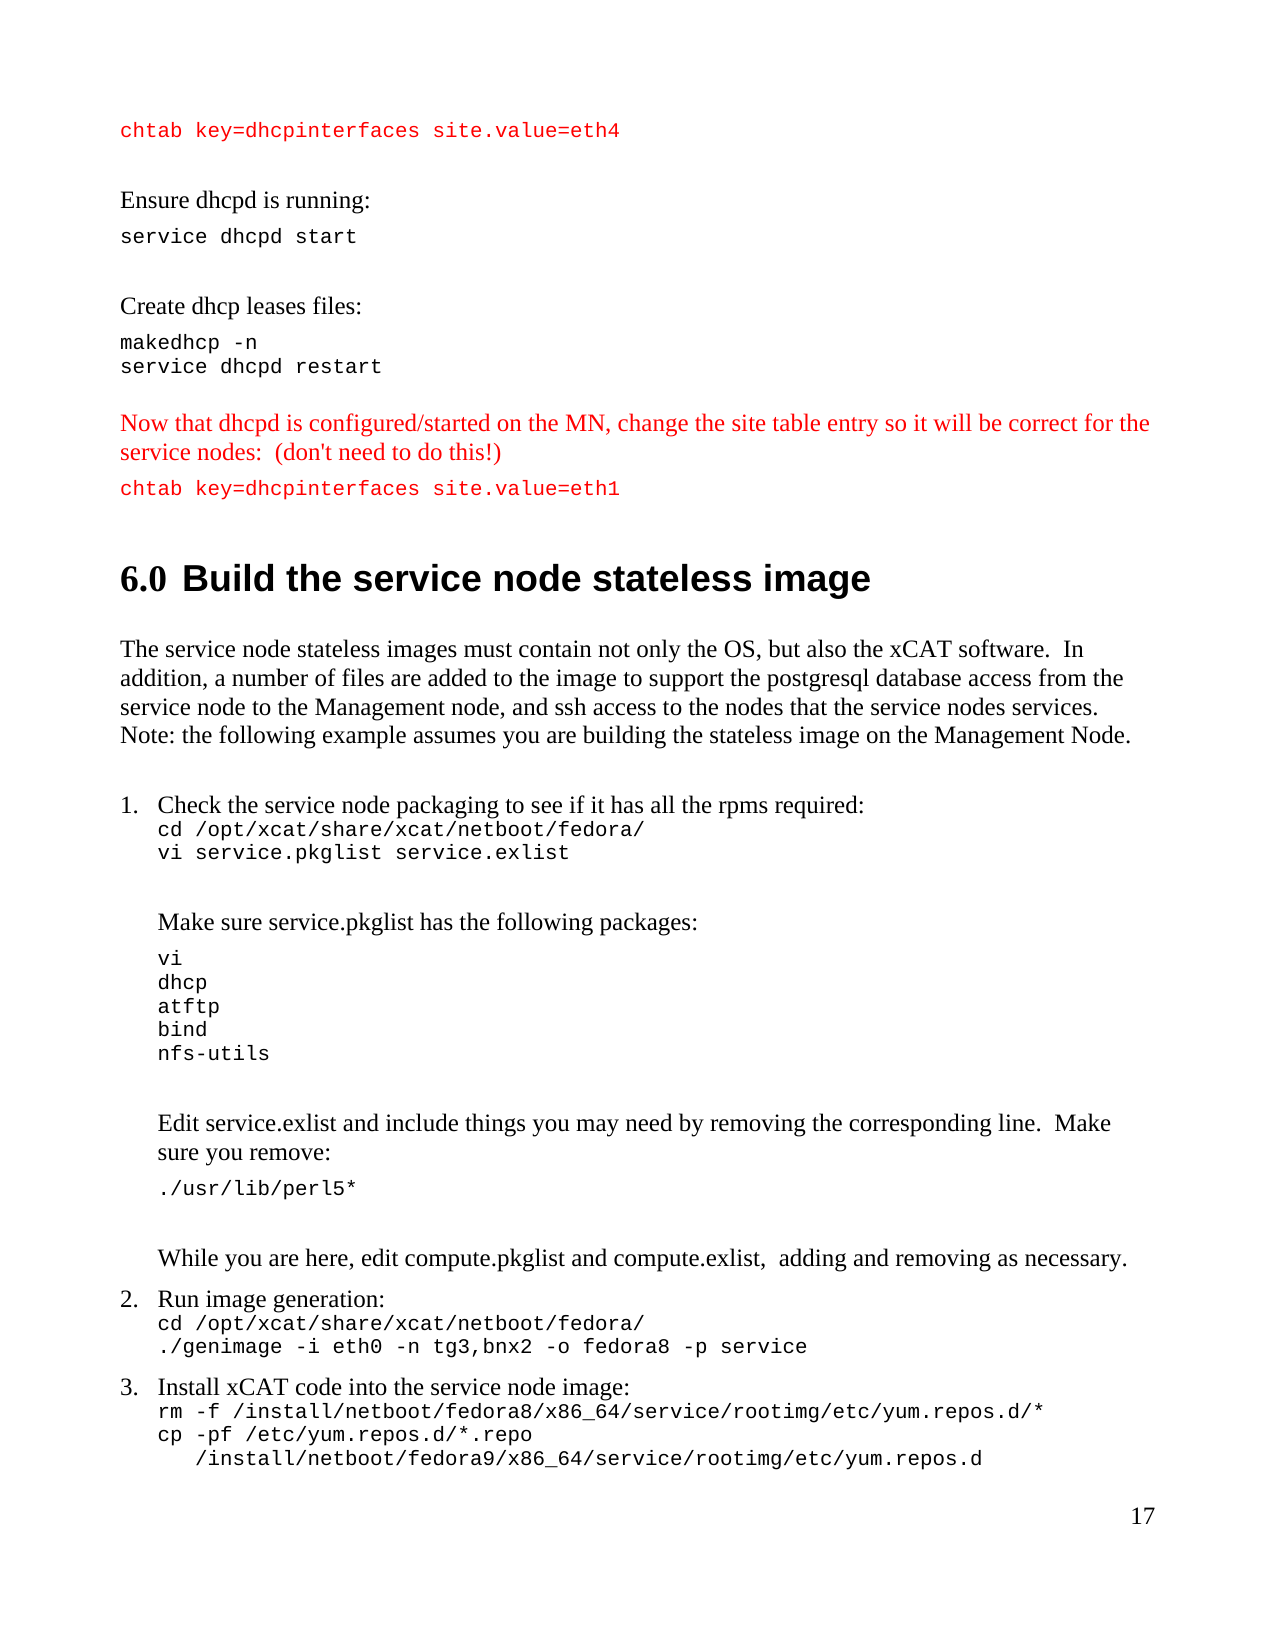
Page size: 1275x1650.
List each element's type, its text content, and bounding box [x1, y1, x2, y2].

text makedhcp -n [120, 332, 1155, 356]
subtitle Build the service node stateless image [120, 556, 1155, 599]
text bind [157, 1019, 1155, 1043]
text cd /opt/xcat/share/xcat/netboot/fedora/ [157, 818, 1155, 842]
text nfs-utils [157, 1043, 1155, 1067]
text service dhcpd start [120, 226, 1155, 250]
text vi service.pkglist service.exlist [157, 842, 1155, 866]
text Ensure dhcpd is running: [120, 185, 1155, 214]
text service dhcpd restart [120, 356, 1155, 379]
text Make sure service.pkglist has the following packages: [157, 907, 1155, 936]
text Create dhcp leases files: [120, 291, 1155, 320]
text The service node stateless images must contain not only the OS, but also the xCAT software. In addition, a number of files are added to the image to support the postgresql database access from the service node to the Management node, and ssh access to the nodes that the service nodes services. Note: the following example assumes you are building the stateless image on the Management Node. [120, 634, 1155, 749]
text cp -pf /etc/yum.repos.d/*.repo /install/netboot/fedora9/x86_64/service/rootimg/etc/yum.repos.d [157, 1424, 1155, 1472]
list Install xCAT code into the service node image: [120, 1372, 1155, 1401]
text ./genimage -i eth0 -n tg3,bnx2 -o fedora8 -p service [157, 1336, 1155, 1360]
text dhcp [157, 972, 1155, 996]
list Run image generation: [120, 1284, 1155, 1313]
list Check the service node packaging to see if it has all the rpms required: [120, 790, 1155, 818]
text chtab key=dhcpinterfaces site.value=eth1 [120, 478, 1155, 502]
text rm -f /install/netboot/fedora8/x86_64/service/rootimg/etc/yum.repos.d/* [157, 1401, 1155, 1424]
text vi [157, 948, 1155, 972]
text chtab key=dhcpinterfaces site.value=eth4 [120, 120, 1155, 144]
text Now that dhcpd is configured/started on the MN, change the site table entry so it will be correct for the service nodes: (don't need to do this!) [120, 408, 1155, 466]
text cd /opt/xcat/share/xcat/netboot/fedora/ [157, 1313, 1155, 1336]
text ./usr/lib/perl5* [157, 1178, 1155, 1201]
text While you are here, edit compute.pkglist and compute.exlist, adding and removing as necessary. [157, 1243, 1155, 1271]
text Edit service.exlist and include things you may need by removing the corresponding line. Make sure you remove: [157, 1108, 1155, 1165]
text atftp [157, 996, 1155, 1019]
